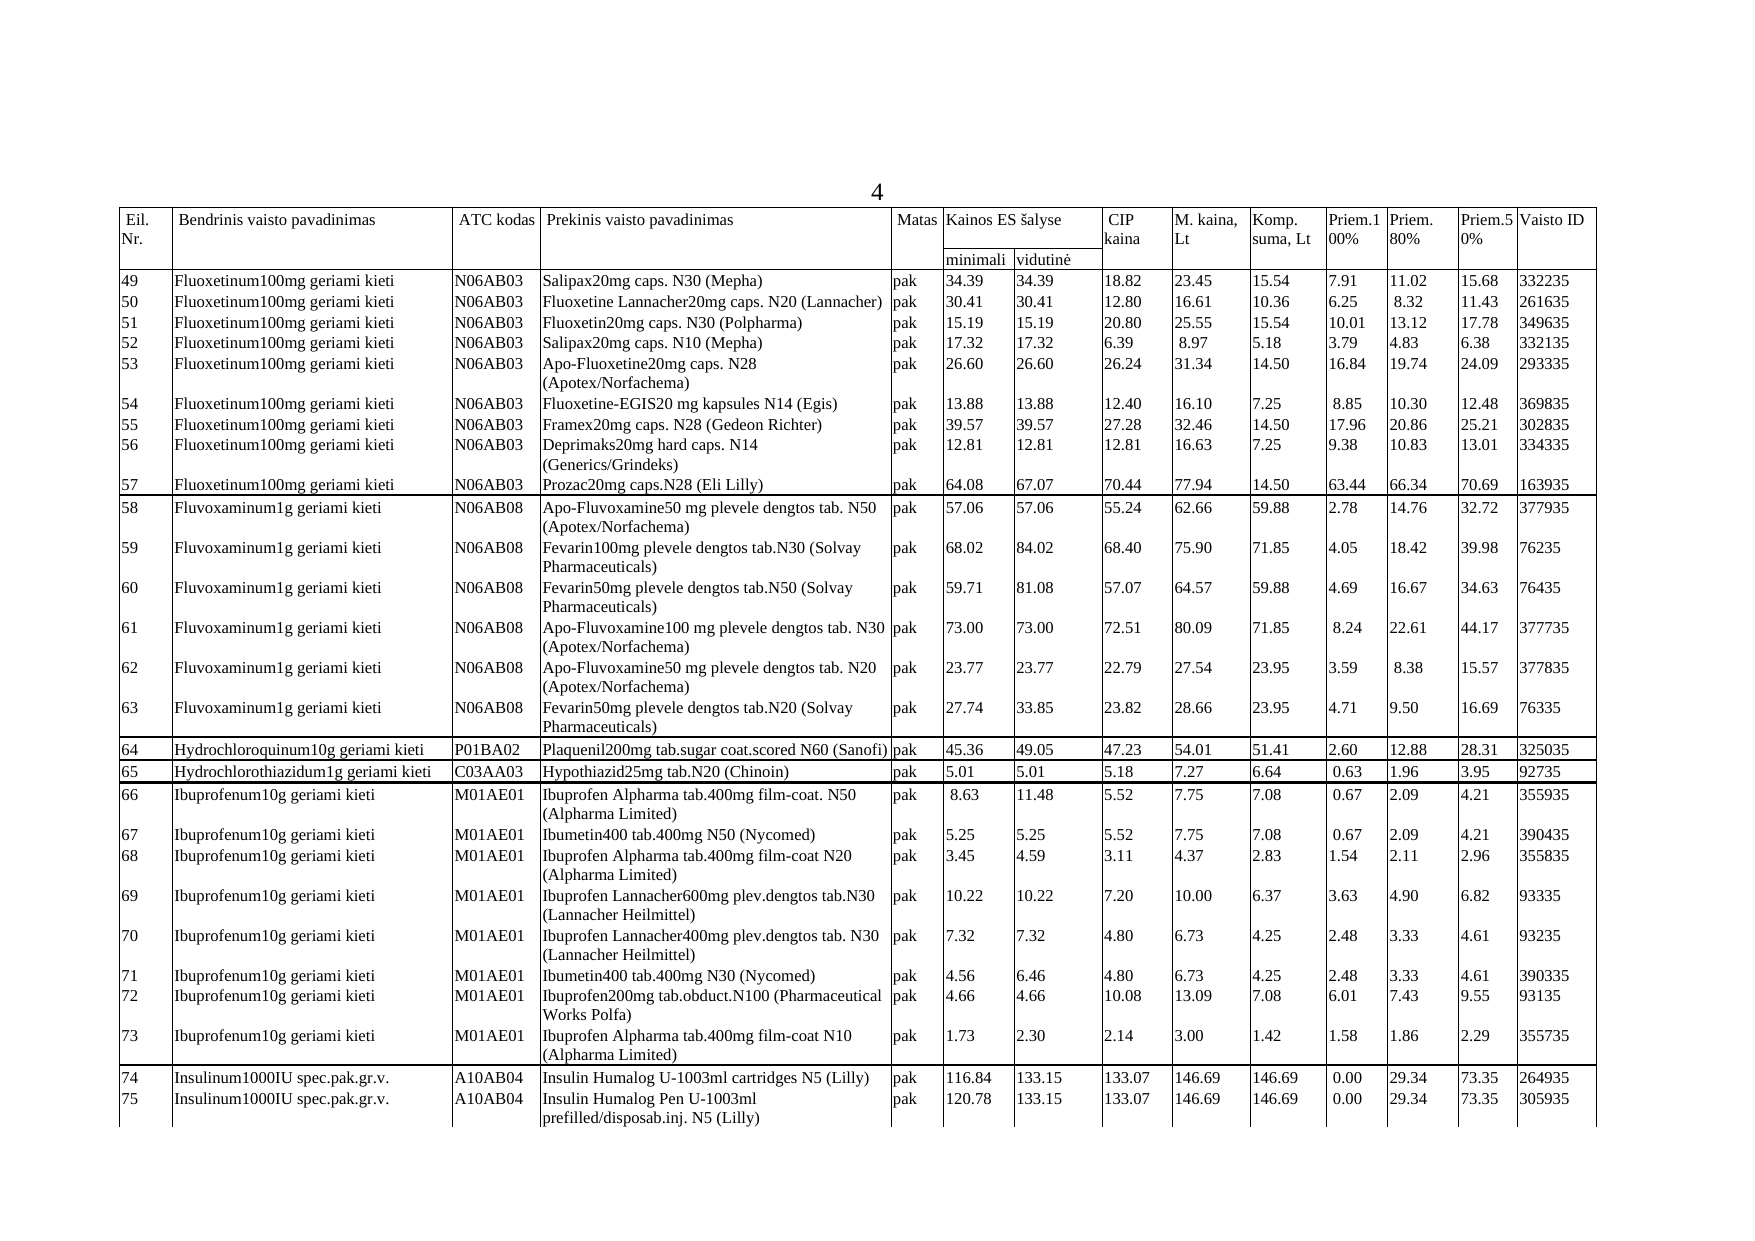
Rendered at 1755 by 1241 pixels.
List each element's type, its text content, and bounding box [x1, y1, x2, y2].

table_cell 264935 [1518, 1066, 1596, 1087]
table_cell 15.68 [1459, 270, 1517, 290]
table_cell 63 [120, 696, 172, 736]
table_cell Ibuprofenum10g geriami kieti [173, 844, 452, 884]
table_cell 2.11 [1388, 844, 1458, 884]
table_cell Fluoxetinum100mg geriami kieti [173, 474, 452, 494]
table_cell 5.18 [1251, 332, 1326, 352]
table_header Vaisto ID [1518, 208, 1596, 269]
table_cell 59.88 [1251, 496, 1326, 536]
table_cell 7.43 [1388, 985, 1458, 1024]
table_cell 5.01 [944, 761, 1014, 781]
table_cell 7.20 [1103, 884, 1172, 924]
table_cell Ibuprofen Lannacher400mg plev.dengtos tab. N30 (Lannacher Heilmittel) [541, 924, 891, 964]
table_cell 1.54 [1327, 844, 1387, 884]
table_cell 25.21 [1459, 413, 1517, 434]
table_cell 4.56 [944, 964, 1014, 984]
table_cell 63.44 [1327, 474, 1387, 494]
table_cell 50 [120, 290, 172, 311]
table_cell 70.69 [1459, 474, 1517, 494]
table_cell Framex20mg caps. N28 (Gedeon Richter) [541, 413, 891, 434]
table_cell 3.00 [1173, 1024, 1250, 1064]
table_cell N06AB03 [453, 392, 540, 413]
table_cell 5.52 [1103, 784, 1172, 823]
table_cell 47.23 [1103, 738, 1172, 758]
table_cell 93135 [1518, 985, 1596, 1024]
table_cell 76235 [1518, 536, 1596, 576]
table_cell 13.88 [1015, 392, 1102, 413]
table_cell 31.34 [1173, 352, 1250, 392]
table_cell N06AB08 [453, 536, 540, 576]
table_cell 73.35 [1459, 1087, 1517, 1127]
table_cell 68 [120, 844, 172, 884]
table_cell 7.91 [1327, 270, 1387, 290]
table_cell 325035 [1518, 738, 1596, 758]
table_cell 2.78 [1327, 496, 1387, 536]
table_cell 30.41 [944, 290, 1014, 311]
table_cell 4.21 [1459, 784, 1517, 823]
table_cell 20.86 [1388, 413, 1458, 434]
table_cell 10.01 [1327, 311, 1387, 332]
table_cell 26.60 [1015, 352, 1102, 392]
table_cell 8.85 [1327, 392, 1387, 413]
table_cell 4.83 [1388, 332, 1458, 352]
table_cell 84.02 [1015, 536, 1102, 576]
table_cell M01AE01 [453, 924, 540, 964]
table_cell Fluoxetinum100mg geriami kieti [173, 270, 452, 290]
table_cell N06AB03 [453, 413, 540, 434]
table_cell Fluoxetinum100mg geriami kieti [173, 352, 452, 392]
table_cell Ibuprofen Lannacher600mg plev.dengtos tab.N30 (Lannacher Heilmittel) [541, 884, 891, 924]
table_cell 8.24 [1327, 616, 1387, 656]
table_cell 12.80 [1103, 290, 1172, 311]
table_cell 0.00 [1327, 1087, 1387, 1127]
table_cell pak [892, 696, 943, 736]
table_cell 16.10 [1173, 392, 1250, 413]
table_cell 1.73 [944, 1024, 1014, 1064]
table_cell 28.31 [1459, 738, 1517, 758]
table_cell 67.07 [1015, 474, 1102, 494]
table_cell 49 [120, 270, 172, 290]
table_cell pak [892, 924, 943, 964]
table_cell pak [892, 616, 943, 656]
table_cell 5.18 [1103, 761, 1172, 781]
table_cell pak [892, 844, 943, 884]
table_cell 6.01 [1327, 985, 1387, 1024]
table_cell 4.61 [1459, 924, 1517, 964]
table_cell 29.34 [1388, 1087, 1458, 1127]
table_cell N06AB03 [453, 434, 540, 473]
table_cell 10.00 [1173, 884, 1250, 924]
table_cell Fluoxetin20mg caps. N30 (Polpharma) [541, 311, 891, 332]
table_cell 3.33 [1388, 924, 1458, 964]
table_cell pak [892, 311, 943, 332]
table_cell 39.98 [1459, 536, 1517, 576]
table_cell 3.63 [1327, 884, 1387, 924]
table_cell Fluvoxaminum1g geriami kieti [173, 496, 452, 536]
table_cell 27.74 [944, 696, 1014, 736]
table_cell Ibuprofenum10g geriami kieti [173, 884, 452, 924]
table_cell 0.00 [1327, 1066, 1387, 1087]
table_cell 70 [120, 924, 172, 964]
table_cell 34.63 [1459, 576, 1517, 616]
table_cell 59.88 [1251, 576, 1326, 616]
table_cell Ibumetin400 tab.400mg N30 (Nycomed) [541, 964, 891, 984]
table_cell pak [892, 270, 943, 290]
table_cell Deprimaks20mg hard caps. N14 (Generics/Grindeks) [541, 434, 891, 473]
table_cell 73.35 [1459, 1066, 1517, 1087]
table_cell 29.34 [1388, 1066, 1458, 1087]
table_cell M01AE01 [453, 1024, 540, 1064]
table_cell Apo-Fluoxetine20mg caps. N28 (Apotex/Norfachema) [541, 352, 891, 392]
table_cell 2.29 [1459, 1024, 1517, 1064]
table_cell 7.08 [1251, 985, 1326, 1024]
table_cell 23.82 [1103, 696, 1172, 736]
table_cell 3.33 [1388, 964, 1458, 984]
table_cell 146.69 [1251, 1066, 1326, 1087]
table_cell 14.50 [1251, 352, 1326, 392]
table_cell pak [892, 1024, 943, 1064]
table_header CIP kaina [1103, 208, 1172, 269]
table_cell 16.63 [1173, 434, 1250, 473]
table_cell Fluvoxaminum1g geriami kieti [173, 656, 452, 696]
table_cell 2.48 [1327, 924, 1387, 964]
table_cell 9.50 [1388, 696, 1458, 736]
table_cell M01AE01 [453, 884, 540, 924]
table_cell 22.61 [1388, 616, 1458, 656]
table_cell 71 [120, 964, 172, 984]
table_cell 69 [120, 884, 172, 924]
table_cell 0.67 [1327, 823, 1387, 844]
table_cell 1.96 [1388, 761, 1458, 781]
table_cell Fluoxetinum100mg geriami kieti [173, 311, 452, 332]
table_cell 5.25 [944, 823, 1014, 844]
table_cell N06AB03 [453, 352, 540, 392]
table_cell 390335 [1518, 964, 1596, 984]
table_cell Fevarin100mg plevele dengtos tab.N30 (Solvay Pharmaceuticals) [541, 536, 891, 576]
table_cell 76335 [1518, 696, 1596, 736]
table_cell 77.94 [1173, 474, 1250, 494]
table_cell 4.25 [1251, 924, 1326, 964]
table_cell 71.85 [1251, 536, 1326, 576]
table_cell 59.71 [944, 576, 1014, 616]
table_cell 133.07 [1103, 1066, 1172, 1087]
table_cell 2.96 [1459, 844, 1517, 884]
table_cell 3.45 [944, 844, 1014, 884]
table_cell 23.77 [944, 656, 1014, 696]
table_cell 133.07 [1103, 1087, 1172, 1127]
table_cell 4.66 [944, 985, 1014, 1024]
table_cell 377935 [1518, 496, 1596, 536]
table_cell 377835 [1518, 656, 1596, 696]
table_cell 7.08 [1251, 823, 1326, 844]
table_cell 71.85 [1251, 616, 1326, 656]
table_cell N06AB08 [453, 656, 540, 696]
table_cell 9.55 [1459, 985, 1517, 1024]
table_cell 19.74 [1388, 352, 1458, 392]
table_cell 33.85 [1015, 696, 1102, 736]
table_cell pak [892, 576, 943, 616]
table_cell 32.72 [1459, 496, 1517, 536]
table_cell 7.27 [1173, 761, 1250, 781]
table_header Priem. 80% [1388, 208, 1458, 269]
table_cell 4.80 [1103, 964, 1172, 984]
table_cell Prozac20mg caps.N28 (Eli Lilly) [541, 474, 891, 494]
table_cell 4.80 [1103, 924, 1172, 964]
table_header Priem.100% [1327, 208, 1387, 269]
table_cell 27.28 [1103, 413, 1172, 434]
table_cell 55 [120, 413, 172, 434]
table_cell 57.06 [944, 496, 1014, 536]
table_cell 23.77 [1015, 656, 1102, 696]
table_cell 44.17 [1459, 616, 1517, 656]
table_cell 73 [120, 1024, 172, 1064]
table_cell 334335 [1518, 434, 1596, 473]
table_cell 65 [120, 761, 172, 781]
table_cell 34.39 [944, 270, 1014, 290]
table_cell 93235 [1518, 924, 1596, 964]
table_cell 390435 [1518, 823, 1596, 844]
table_cell 0.67 [1327, 784, 1387, 823]
table_cell 6.73 [1173, 924, 1250, 964]
table_cell 12.88 [1388, 738, 1458, 758]
table_cell minimali [944, 249, 1014, 269]
table_cell 133.15 [1015, 1066, 1102, 1087]
table_cell Hypothiazid25mg tab.N20 (Chinoin) [541, 761, 891, 781]
table_cell 4.71 [1327, 696, 1387, 736]
table_cell 4.37 [1173, 844, 1250, 884]
table_cell 4.90 [1388, 884, 1458, 924]
table_cell 302835 [1518, 413, 1596, 434]
table_cell 10.22 [944, 884, 1014, 924]
table_cell Fluoxetinum100mg geriami kieti [173, 434, 452, 473]
table_cell Ibumetin400 tab.400mg N50 (Nycomed) [541, 823, 891, 844]
table_cell M01AE01 [453, 844, 540, 884]
table_cell pak [892, 392, 943, 413]
table_cell pak [892, 474, 943, 494]
table_cell 11.02 [1388, 270, 1458, 290]
table_cell Insulinum1000IU spec.pak.gr.v. [173, 1066, 452, 1087]
table_cell Insulinum1000IU spec.pak.gr.v. [173, 1087, 452, 1127]
table_cell 355735 [1518, 1024, 1596, 1064]
table_cell 9.38 [1327, 434, 1387, 473]
table_cell 61 [120, 616, 172, 656]
table_header Eil. Nr. [120, 208, 172, 269]
table_cell vidutinė [1015, 249, 1102, 269]
table_cell 70.44 [1103, 474, 1172, 494]
table_cell 34.39 [1015, 270, 1102, 290]
table_cell 64 [120, 738, 172, 758]
table_cell N06AB08 [453, 576, 540, 616]
table_cell 349635 [1518, 311, 1596, 332]
table_cell Apo-Fluvoxamine50 mg plevele dengtos tab. N20 (Apotex/Norfachema) [541, 656, 891, 696]
table_cell 59 [120, 536, 172, 576]
table_cell 163935 [1518, 474, 1596, 494]
table_cell A10AB04 [453, 1087, 540, 1127]
table_cell pak [892, 884, 943, 924]
table_cell 18.82 [1103, 270, 1172, 290]
table_cell 355835 [1518, 844, 1596, 884]
table_cell N06AB08 [453, 496, 540, 536]
table_cell 51.41 [1251, 738, 1326, 758]
table_cell 76435 [1518, 576, 1596, 616]
table_cell M01AE01 [453, 823, 540, 844]
table_cell A10AB04 [453, 1066, 540, 1087]
table_cell 10.08 [1103, 985, 1172, 1024]
table_cell 6.37 [1251, 884, 1326, 924]
table_cell Ibuprofenum10g geriami kieti [173, 985, 452, 1024]
table_cell 16.61 [1173, 290, 1250, 311]
table_cell pak [892, 536, 943, 576]
table_header Kainos ES šalyse [944, 208, 1102, 248]
table_cell 23.45 [1173, 270, 1250, 290]
table_cell Plaquenil200mg tab.sugar coat.scored N60 (Sanofi) [541, 738, 891, 758]
table_header Bendrinis vaisto pavadinimas [173, 208, 452, 269]
table_cell 11.48 [1015, 784, 1102, 823]
table_cell pak [892, 290, 943, 311]
table_cell 27.54 [1173, 656, 1250, 696]
table_cell Fluoxetinum100mg geriami kieti [173, 290, 452, 311]
table_cell 25.55 [1173, 311, 1250, 332]
table_cell 7.75 [1173, 784, 1250, 823]
table_cell 53 [120, 352, 172, 392]
table_cell 39.57 [944, 413, 1014, 434]
table_cell 62 [120, 656, 172, 696]
table_cell pak [892, 784, 943, 823]
table_cell Apo-Fluvoxamine100 mg plevele dengtos tab. N30 (Apotex/Norfachema) [541, 616, 891, 656]
table_cell 15.19 [1015, 311, 1102, 332]
table_cell 12.40 [1103, 392, 1172, 413]
table_cell 15.57 [1459, 656, 1517, 696]
table_cell Ibuprofenum10g geriami kieti [173, 964, 452, 984]
table_cell 72.51 [1103, 616, 1172, 656]
table_cell Insulin Humalog Pen U-1003ml prefilled/disposab.inj. N5 (Lilly) [541, 1087, 891, 1127]
table_cell 30.41 [1015, 290, 1102, 311]
table_cell Hydrochlorothiazidum1g geriami kieti [173, 761, 452, 781]
table_cell M01AE01 [453, 964, 540, 984]
table_cell 67 [120, 823, 172, 844]
table_cell 332135 [1518, 332, 1596, 352]
table_cell Fevarin50mg plevele dengtos tab.N20 (Solvay Pharmaceuticals) [541, 696, 891, 736]
table_cell 8.32 [1388, 290, 1458, 311]
table_cell 0.63 [1327, 761, 1387, 781]
table_cell Insulin Humalog U-1003ml cartridges N5 (Lilly) [541, 1066, 891, 1087]
table_cell 355935 [1518, 784, 1596, 823]
table_cell 92735 [1518, 761, 1596, 781]
table_cell pak [892, 413, 943, 434]
table_cell 15.19 [944, 311, 1014, 332]
table_cell 4.59 [1015, 844, 1102, 884]
table_cell 5.25 [1015, 823, 1102, 844]
table_cell 73.00 [944, 616, 1014, 656]
table_cell 4.61 [1459, 964, 1517, 984]
table_cell 15.54 [1251, 270, 1326, 290]
table_cell pak [892, 1066, 943, 1087]
table_cell 4.25 [1251, 964, 1326, 984]
table_cell Salipax20mg caps. N10 (Mepha) [541, 332, 891, 352]
table_cell 17.32 [944, 332, 1014, 352]
table_cell Fluvoxaminum1g geriami kieti [173, 616, 452, 656]
table_cell 10.36 [1251, 290, 1326, 311]
table_header Komp. suma, Lt [1251, 208, 1326, 269]
table_cell Ibuprofenum10g geriami kieti [173, 1024, 452, 1064]
table_cell pak [892, 434, 943, 473]
table_cell 377735 [1518, 616, 1596, 656]
table_cell 81.08 [1015, 576, 1102, 616]
table_cell 1.42 [1251, 1024, 1326, 1064]
table_cell 80.09 [1173, 616, 1250, 656]
table_cell 16.84 [1327, 352, 1387, 392]
table_cell 7.25 [1251, 392, 1326, 413]
table_cell 24.09 [1459, 352, 1517, 392]
table_cell 1.58 [1327, 1024, 1387, 1064]
table_cell Ibuprofen Alpharma tab.400mg film-coat. N50 (Alpharma Limited) [541, 784, 891, 823]
table_cell Fluvoxaminum1g geriami kieti [173, 696, 452, 736]
table_cell 74 [120, 1066, 172, 1087]
table_cell 13.88 [944, 392, 1014, 413]
table_cell 26.60 [944, 352, 1014, 392]
table_cell 54 [120, 392, 172, 413]
table_cell 3.95 [1459, 761, 1517, 781]
table_cell 3.11 [1103, 844, 1172, 884]
table_cell 7.32 [944, 924, 1014, 964]
table_cell N06AB08 [453, 616, 540, 656]
table_cell 13.09 [1173, 985, 1250, 1024]
table_cell Fluoxetine-EGIS20 mg kapsules N14 (Egis) [541, 392, 891, 413]
table_cell 16.67 [1388, 576, 1458, 616]
table_cell 332235 [1518, 270, 1596, 290]
table_cell 55.24 [1103, 496, 1172, 536]
table_cell Fluoxetinum100mg geriami kieti [173, 332, 452, 352]
table_cell 68.40 [1103, 536, 1172, 576]
table_cell 2.60 [1327, 738, 1387, 758]
table_cell 2.30 [1015, 1024, 1102, 1064]
table_cell 14.50 [1251, 413, 1326, 434]
table_cell 1.86 [1388, 1024, 1458, 1064]
table_cell 2.48 [1327, 964, 1387, 984]
table_cell 13.01 [1459, 434, 1517, 473]
table_cell 8.97 [1173, 332, 1250, 352]
table_cell 93335 [1518, 884, 1596, 924]
table_cell 5.01 [1015, 761, 1102, 781]
table_cell 14.50 [1251, 474, 1326, 494]
table_cell 6.39 [1103, 332, 1172, 352]
table_cell 57.06 [1015, 496, 1102, 536]
table_header Matas [892, 208, 943, 269]
table_cell 17.32 [1015, 332, 1102, 352]
table_cell 10.22 [1015, 884, 1102, 924]
table_cell 369835 [1518, 392, 1596, 413]
table_cell 54.01 [1173, 738, 1250, 758]
table_cell 2.09 [1388, 823, 1458, 844]
table_cell 7.75 [1173, 823, 1250, 844]
table_cell N06AB03 [453, 474, 540, 494]
table_cell 6.73 [1173, 964, 1250, 984]
table_header M. kaina, Lt [1173, 208, 1250, 269]
table_cell Ibuprofen200mg tab.obduct.N100 (Pharmaceutical Works Polfa) [541, 985, 891, 1024]
table_cell 75 [120, 1087, 172, 1127]
table_cell Ibuprofenum10g geriami kieti [173, 924, 452, 964]
table_cell 23.95 [1251, 656, 1326, 696]
table_cell 8.63 [944, 784, 1014, 823]
table_cell Fluoxetinum100mg geriami kieti [173, 392, 452, 413]
table_cell 10.30 [1388, 392, 1458, 413]
table_cell Apo-Fluvoxamine50 mg plevele dengtos tab. N50 (Apotex/Norfachema) [541, 496, 891, 536]
table_cell pak [892, 738, 943, 758]
table_cell P01BA02 [453, 738, 540, 758]
table_cell N06AB03 [453, 290, 540, 311]
table_cell 45.36 [944, 738, 1014, 758]
table_cell 6.64 [1251, 761, 1326, 781]
table_cell pak [892, 656, 943, 696]
table_cell 7.32 [1015, 924, 1102, 964]
table_cell 4.66 [1015, 985, 1102, 1024]
table_cell 15.54 [1251, 311, 1326, 332]
table_cell N06AB03 [453, 270, 540, 290]
table_cell N06AB08 [453, 696, 540, 736]
table_cell pak [892, 1087, 943, 1127]
table_cell 6.46 [1015, 964, 1102, 984]
table_cell 7.08 [1251, 784, 1326, 823]
table_cell 12.81 [1015, 434, 1102, 473]
table_cell Hydrochloroquinum10g geriami kieti [173, 738, 452, 758]
table_cell 3.79 [1327, 332, 1387, 352]
table_cell 51 [120, 311, 172, 332]
table_cell pak [892, 332, 943, 352]
table_cell 64.57 [1173, 576, 1250, 616]
table_cell pak [892, 761, 943, 781]
table_cell 17.96 [1327, 413, 1387, 434]
table_cell 116.84 [944, 1066, 1014, 1087]
table_cell 146.69 [1173, 1087, 1250, 1127]
table_cell Fevarin50mg plevele dengtos tab.N50 (Solvay Pharmaceuticals) [541, 576, 891, 616]
table_cell M01AE01 [453, 784, 540, 823]
table_cell 22.79 [1103, 656, 1172, 696]
table_cell 6.38 [1459, 332, 1517, 352]
table_cell 6.25 [1327, 290, 1387, 311]
table_cell 57 [120, 474, 172, 494]
table_cell 12.81 [944, 434, 1014, 473]
table_cell 5.52 [1103, 823, 1172, 844]
table_cell 293335 [1518, 352, 1596, 392]
table_cell 56 [120, 434, 172, 473]
table_cell N06AB03 [453, 332, 540, 352]
table_cell 20.80 [1103, 311, 1172, 332]
table_cell pak [892, 496, 943, 536]
table_cell M01AE01 [453, 985, 540, 1024]
table_cell 26.24 [1103, 352, 1172, 392]
table_cell 2.09 [1388, 784, 1458, 823]
table_cell Salipax20mg caps. N30 (Mepha) [541, 270, 891, 290]
table_cell 146.69 [1251, 1087, 1326, 1127]
table_cell 6.82 [1459, 884, 1517, 924]
table_cell N06AB03 [453, 311, 540, 332]
table_cell 72 [120, 985, 172, 1024]
table_cell Ibuprofenum10g geriami kieti [173, 784, 452, 823]
table_cell 10.83 [1388, 434, 1458, 473]
table_cell 146.69 [1173, 1066, 1250, 1087]
table_cell 2.14 [1103, 1024, 1172, 1064]
table_cell 7.25 [1251, 434, 1326, 473]
table_cell pak [892, 823, 943, 844]
table_cell Ibuprofenum10g geriami kieti [173, 823, 452, 844]
table_cell Fluvoxaminum1g geriami kieti [173, 536, 452, 576]
table_cell 8.38 [1388, 656, 1458, 696]
table_cell 120.78 [944, 1087, 1014, 1127]
table_cell 68.02 [944, 536, 1014, 576]
table_cell pak [892, 352, 943, 392]
table_cell Ibuprofen Alpharma tab.400mg film-coat N10 (Alpharma Limited) [541, 1024, 891, 1064]
table_cell 66.34 [1388, 474, 1458, 494]
table_cell 2.83 [1251, 844, 1326, 884]
table_header Priem.50% [1459, 208, 1517, 269]
table_cell Fluvoxaminum1g geriami kieti [173, 576, 452, 616]
table_cell 66 [120, 784, 172, 823]
table_cell 60 [120, 576, 172, 616]
table_cell 16.69 [1459, 696, 1517, 736]
table_cell 14.76 [1388, 496, 1458, 536]
table_cell 4.69 [1327, 576, 1387, 616]
table_cell 133.15 [1015, 1087, 1102, 1127]
table_cell 73.00 [1015, 616, 1102, 656]
table_cell 261635 [1518, 290, 1596, 311]
table_cell 57.07 [1103, 576, 1172, 616]
table_cell C03AA03 [453, 761, 540, 781]
table_cell 11.43 [1459, 290, 1517, 311]
table_cell pak [892, 985, 943, 1024]
table_cell 305935 [1518, 1087, 1596, 1127]
table_cell 12.48 [1459, 392, 1517, 413]
table_cell 12.81 [1103, 434, 1172, 473]
table_cell 32.46 [1173, 413, 1250, 434]
table_cell 23.95 [1251, 696, 1326, 736]
table_cell Fluoxetinum100mg geriami kieti [173, 413, 452, 434]
table_cell 4.05 [1327, 536, 1387, 576]
table_cell 39.57 [1015, 413, 1102, 434]
table_cell 64.08 [944, 474, 1014, 494]
table_header Prekinis vaisto pavadinimas [541, 208, 891, 269]
table_cell 13.12 [1388, 311, 1458, 332]
table_cell 75.90 [1173, 536, 1250, 576]
table_cell Ibuprofen Alpharma tab.400mg film-coat N20 (Alpharma Limited) [541, 844, 891, 884]
table_cell 4.21 [1459, 823, 1517, 844]
table_cell 58 [120, 496, 172, 536]
table_cell Fluoxetine Lannacher20mg caps. N20 (Lannacher) [541, 290, 891, 311]
table_cell pak [892, 964, 943, 984]
table_cell 49.05 [1015, 738, 1102, 758]
table_cell 62.66 [1173, 496, 1250, 536]
table_cell 28.66 [1173, 696, 1250, 736]
table_header ATC kodas [453, 208, 540, 269]
table_cell 3.59 [1327, 656, 1387, 696]
table_cell 17.78 [1459, 311, 1517, 332]
table_cell 52 [120, 332, 172, 352]
table_cell 18.42 [1388, 536, 1458, 576]
